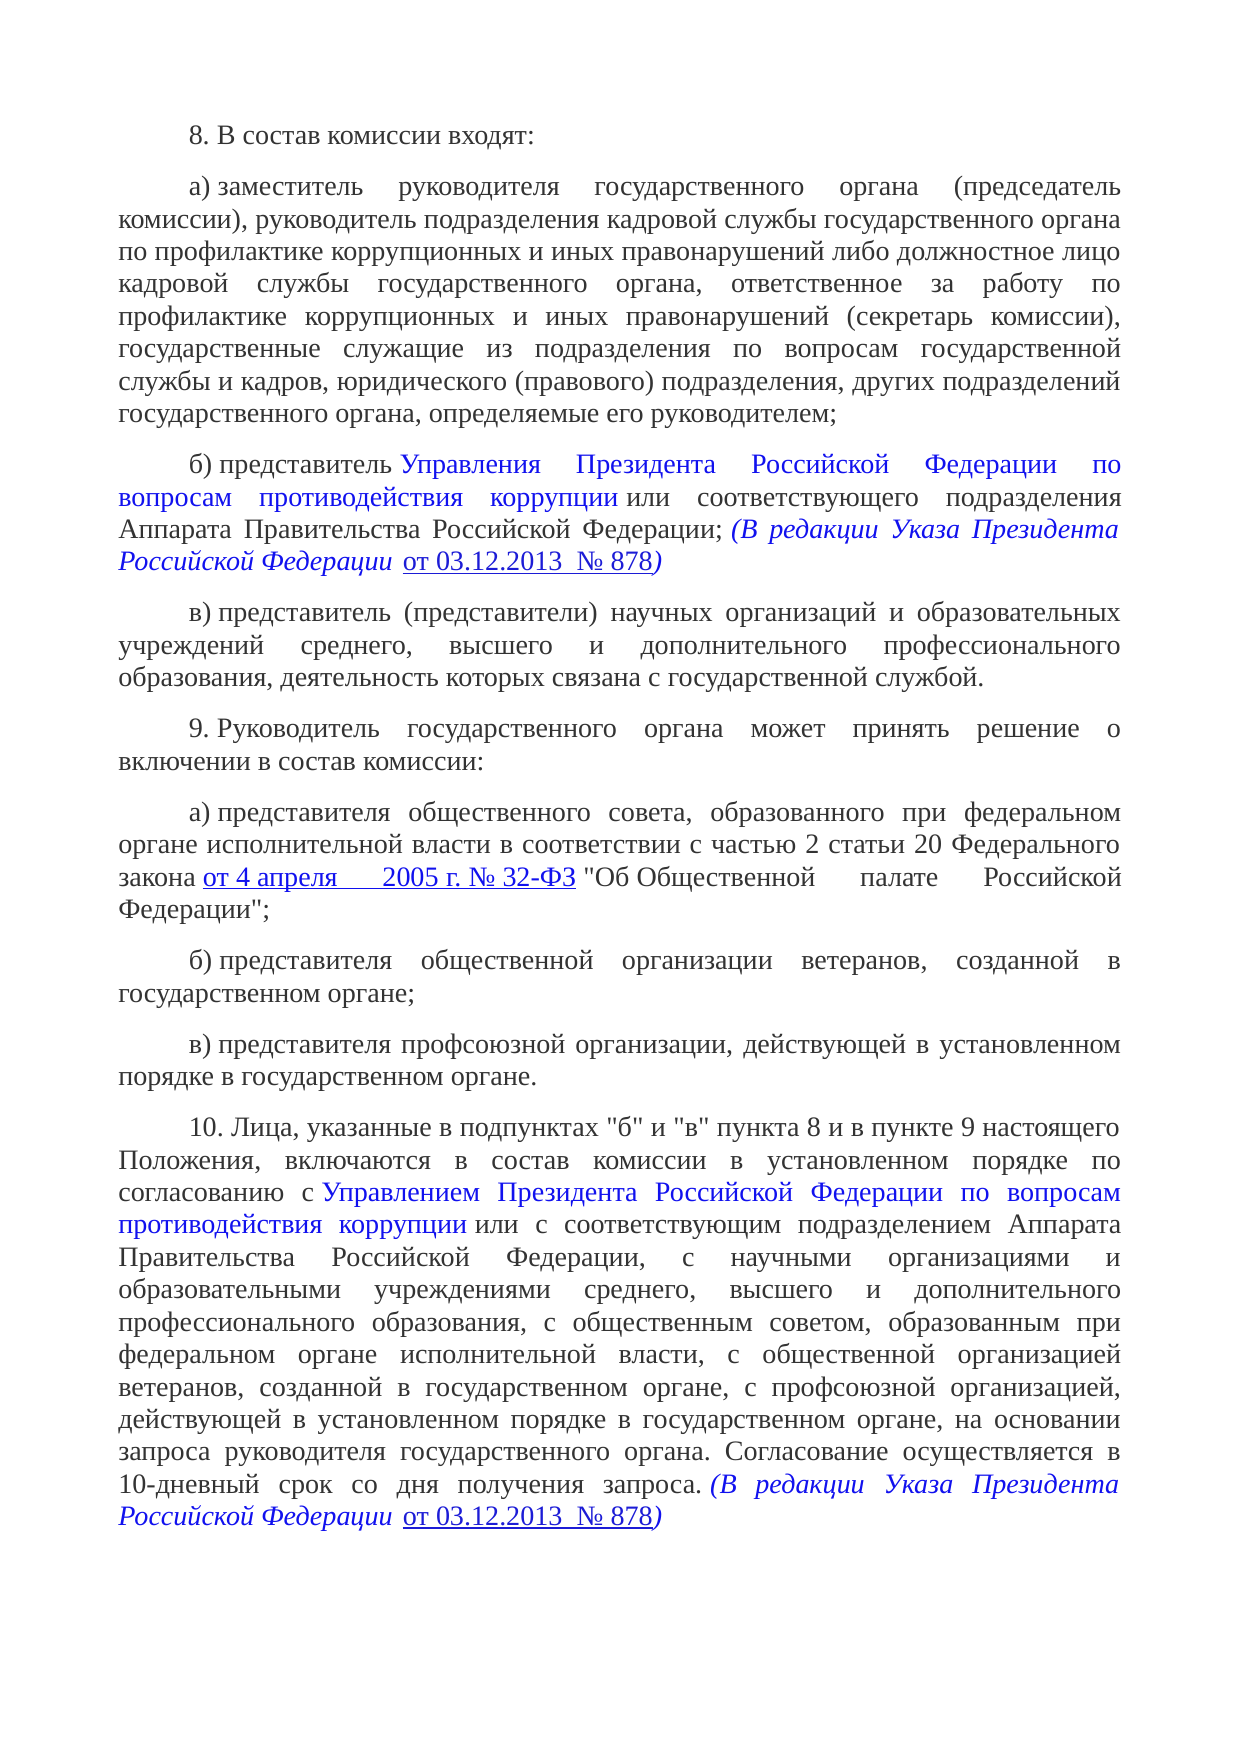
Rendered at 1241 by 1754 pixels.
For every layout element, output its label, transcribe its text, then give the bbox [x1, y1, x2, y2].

text а) заместитель руководителя государственного органа (председатель комиссии), руководитель подразделения кадровой службы государственного органа по профилактике коррупционных и иных правонарушений либо должностное лицо кадровой службы государственного органа, ответственное за работу по профилактике коррупционных и иных правонарушений (секретарь комиссии), государственные служащие из подразделения по вопросам государственной службы и кадров, юридического (правового) подразделения, других подразделений государственного органа, определяемые его руководителем; [118, 169, 1122, 428]
text б) представитель Управления Президента Российской Федерации по вопросам противодействия коррупции или соответствующего подразделения Аппарата Правительства Российской Федерации; (В редакции Указа Президента Российской Федерации от 03.12.2013 № 878) [118, 447, 1122, 577]
text 9. Руководитель государственного органа может принять решение о включении в состав комиссии: [118, 711, 1122, 776]
text 8. В состав комиссии входят: [118, 118, 1122, 151]
text б) представителя общественной организации ветеранов, созданной в государственном органе; [118, 943, 1122, 1008]
text в) представителя профсоюзной организации, действующей в установленном порядке в государственном органе. [118, 1027, 1122, 1092]
text а) представителя общественного совета, образованного при федеральном органе исполнительной власти в соответствии с частью 2 статьи 20 Федерального закона от 4 апреля 2005 г. № 32-ФЗ "Об Общественной палате Российской Федерации"; [118, 795, 1122, 924]
text в) представитель (представители) научных организаций и образовательных учреждений среднего, высшего и дополнительного профессионального образования, деятельность которых связана с государственной службой. [118, 596, 1122, 693]
text 10. Лица, указанные в подпунктах "б" и "в" пункта 8 и в пункте 9 настоящего Положения, включаются в состав комиссии в установленном порядке по согласованию с Управлением Президента Российской Федерации по вопросам противодействия коррупции или с соответствующим подразделением Аппарата Правительства Российской Федерации, с научными организациями и образовательными учреждениями среднего, высшего и дополнительного профессионального образования, с общественным советом, образованным при федеральном органе исполнительной власти, с общественной организацией ветеранов, созданной в государственном органе, с профсоюзной организацией, действующей в установленном порядке в государственном органе, на основании запроса руководителя государственного органа. Согласование осуществляется в 10-дневный срок со дня получения запроса. (В редакции Указа Президента Российской Федерации от 03.12.2013 № 878) [118, 1110, 1122, 1532]
